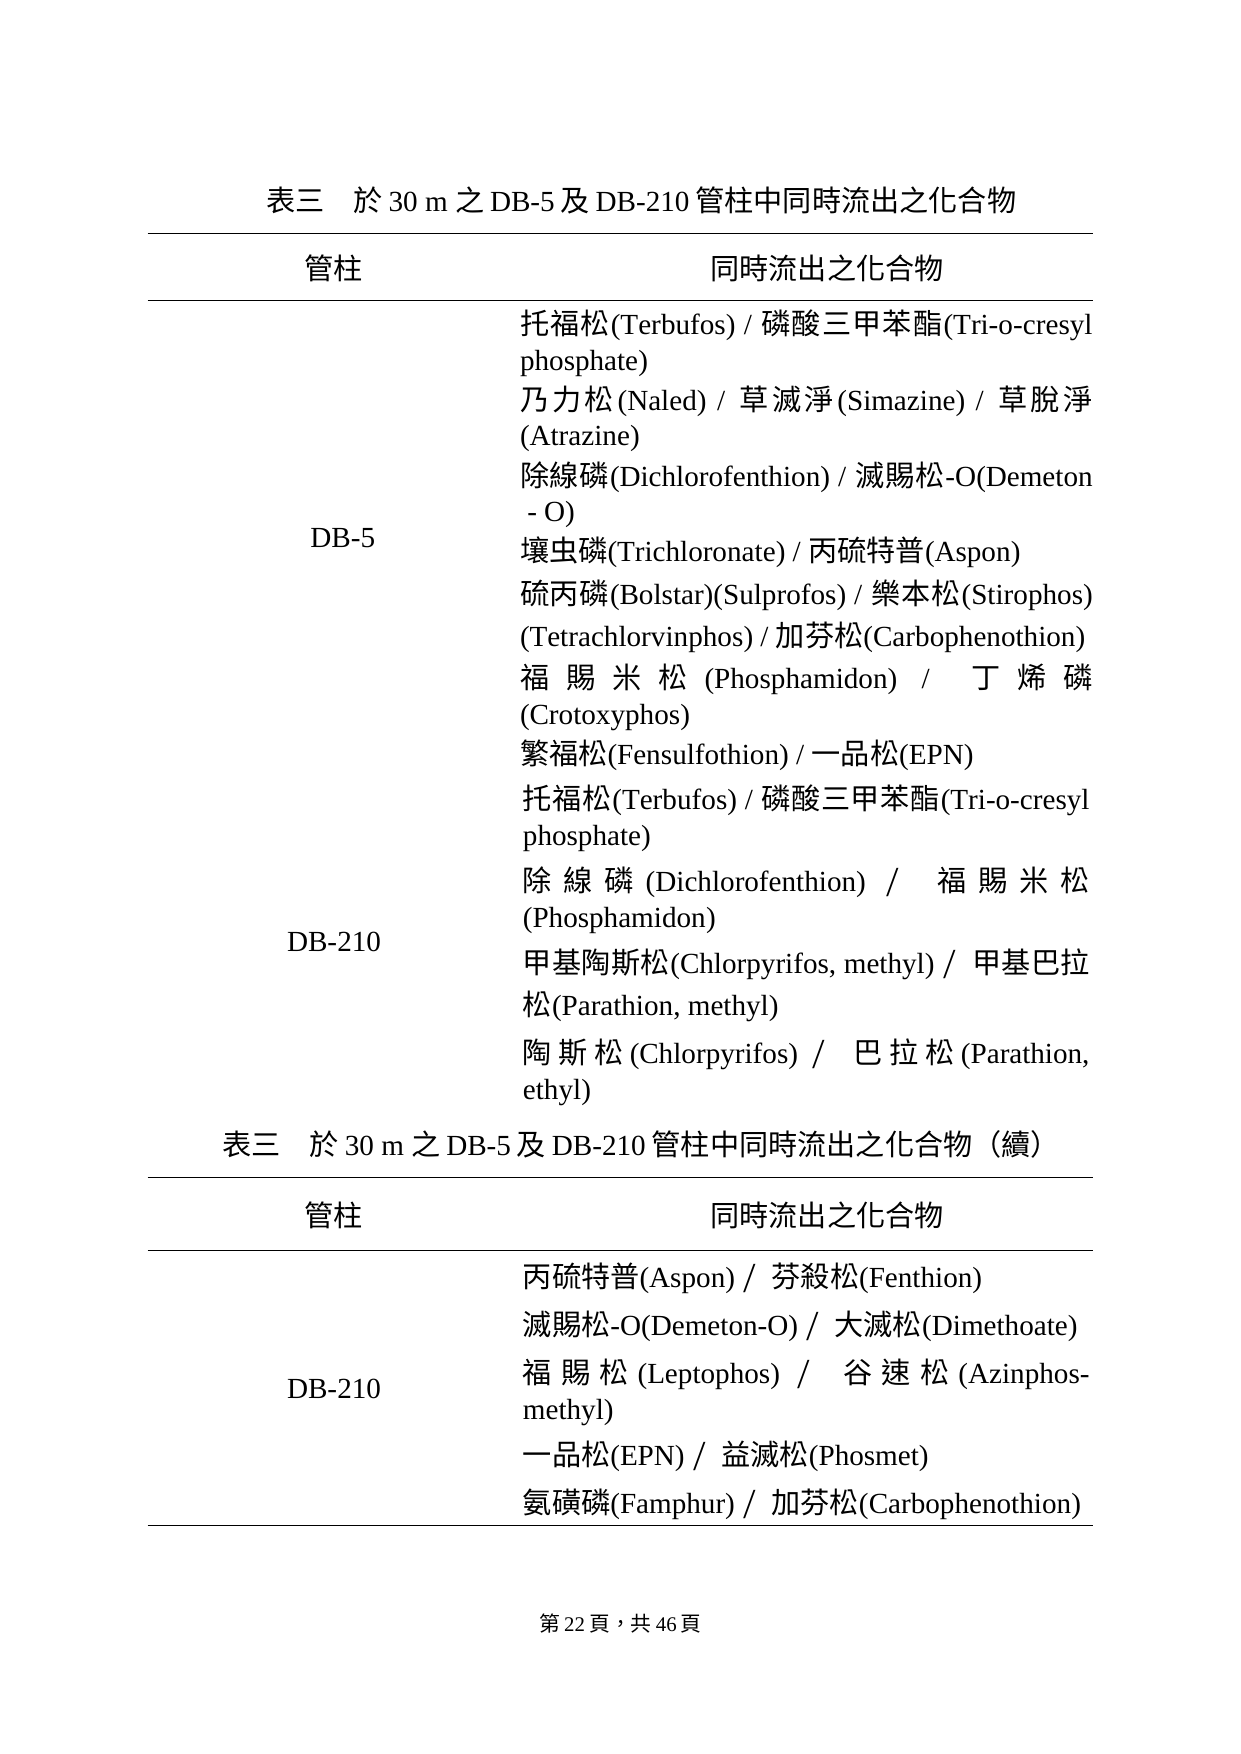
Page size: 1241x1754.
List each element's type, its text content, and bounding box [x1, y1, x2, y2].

table_cell 滅賜松-O(Demeton-O) / 大滅松(Dimethoate) [520, 1299, 1092, 1347]
table_cell 陶斯松(Chlorpyrifos) / 巴拉松(Parathion, ethyl) [520, 1027, 1092, 1108]
table_cell 福賜松(Leptophos) / 谷速松(Azinphos-methyl) [520, 1347, 1092, 1428]
table_cell DB-210 [148, 773, 520, 1108]
table_cell 一品松(EPN) / 益滅松(Phosmet) [520, 1429, 1092, 1477]
table_cell 托福松(Terbufos) / 磷酸三甲苯酯(Tri-o-cresyl phosphate) [520, 773, 1092, 854]
text 表三 於30 m 之DB-5及DB-210管柱中同時流出之化合物 [189, 177, 1092, 219]
table_cell 硫丙磷(Bolstar)(Sulprofos) / 樂本松(Stirophos)(Tetrachlorvinphos) / 加芬松(Carbophenothion) [520, 570, 1092, 655]
table_cell 氨磺磷(Famphur) / 加芬松(Carbophenothion) [520, 1477, 1092, 1525]
table_cell 除線磷(Dichlorofenthion) / 福賜米松(Phosphamidon) [520, 855, 1092, 936]
table_cell 除線磷(Dichlorofenthion) / 滅賜松-O(Demeton - O) [520, 452, 1092, 528]
table_cell 丙硫特普(Aspon) / 芬殺松(Fenthion) [520, 1251, 1092, 1298]
table_cell DB-210 [148, 1251, 520, 1525]
table_header 同時流出之化合物 [520, 1178, 1092, 1250]
table_cell 繁福松(Fensulfothion) / 一品松(EPN) [520, 731, 1092, 773]
table_cell 甲基陶斯松(Chlorpyrifos, methyl) / 甲基巴拉松(Parathion, methyl) [520, 936, 1092, 1027]
table_header 管柱 [148, 1178, 520, 1250]
table_cell 福賜米松(Phosphamidon) / 丁烯磷(Crotoxyphos) [520, 655, 1092, 731]
text 表三 於30 m 之DB-5及DB-210管柱中同時流出之化合物（續） [189, 1121, 1092, 1164]
table_cell 托福松(Terbufos) / 磷酸三甲苯酯(Tri-o-cresyl phosphate) [520, 301, 1092, 376]
table_header 管柱 [148, 234, 520, 300]
table_cell DB-5 [148, 301, 520, 773]
table_header 同時流出之化合物 [520, 234, 1092, 300]
table_cell 壤虫磷(Trichloronate) / 丙硫特普(Aspon) [520, 528, 1092, 570]
table_cell 乃力松(Naled) / 草滅淨(Simazine) / 草脫淨(Atrazine) [520, 376, 1092, 452]
